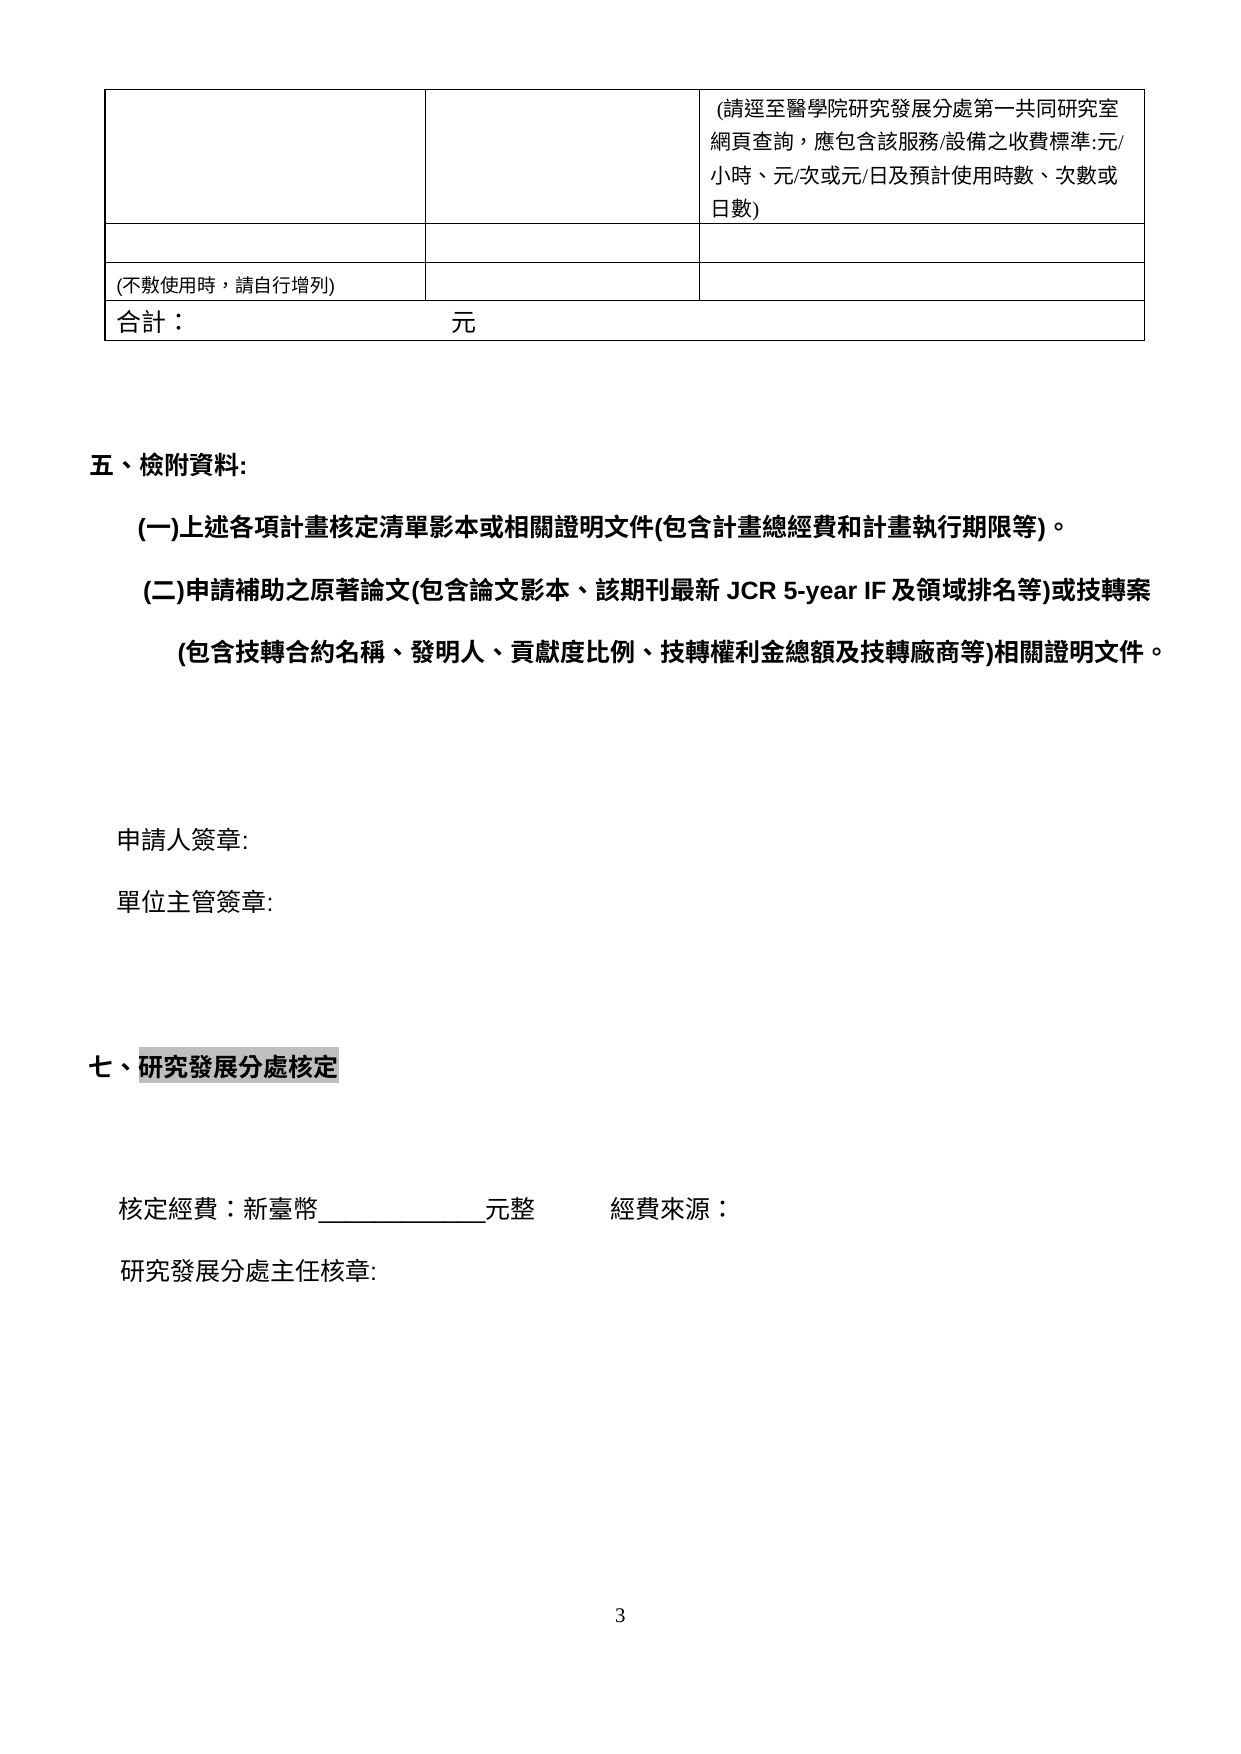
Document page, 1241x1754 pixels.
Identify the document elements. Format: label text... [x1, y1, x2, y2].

text (二)申請補助之原著論文(包含論文影本、該期刊最新JCR 5-year IF及領域排名等)或技轉案(包含技轉合約名稱、發明人、貢獻度比例、技轉權利金總額及技轉廠商等)相關證明文件。 [89, 547, 1152, 672]
table_cell [106, 224, 425, 262]
text 七、研究發展分處核定 [89, 1022, 1152, 1084]
text 核定經費：新臺幣____________元整 經費來源： [89, 1166, 1152, 1228]
text 五、檢附資料: [89, 422, 1152, 484]
text (一)上述各項計畫核定清單影本或相關證明文件(包含計畫總經費和計畫執行期限等)。 [89, 484, 1152, 547]
table_cell [426, 224, 699, 262]
table_cell [700, 224, 1144, 262]
table_header [426, 90, 699, 223]
text 單位主管簽章: [89, 859, 1152, 922]
table_cell [426, 263, 699, 300]
text 研究發展分處主任核章: [89, 1228, 1152, 1291]
table_header [106, 90, 425, 223]
text 申請人簽章: [89, 797, 1152, 859]
table_cell 合計： 元 [106, 301, 1144, 339]
table_header (請逕至醫學院研究發展分處第一共同研究室網頁查詢，應包含該服務/設備之收費標準:元/小時、元/次或元/日及預計使用時數、次數或日數) [700, 90, 1144, 223]
table_cell (不敷使用時，請自行增列) [106, 263, 425, 300]
table_cell [700, 263, 1144, 300]
